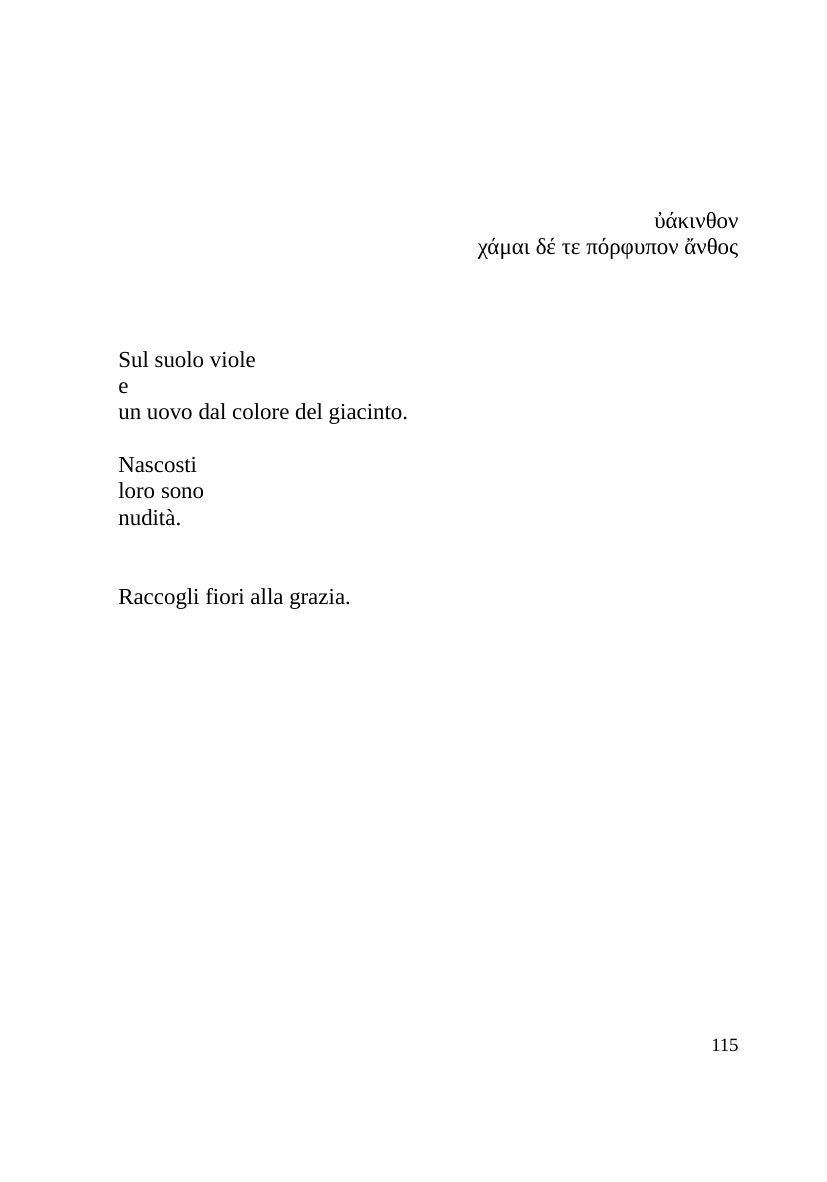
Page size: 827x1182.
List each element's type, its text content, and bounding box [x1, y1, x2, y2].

text ὐάκινθον [88, 207, 738, 233]
text Raccogli fiori alla grazia. [88, 583, 738, 609]
text Sul suolo viole [88, 346, 738, 372]
text loro sono [88, 477, 738, 504]
text e [88, 372, 738, 398]
text χάμαι δέ τε πόρφυπον ἄνθος [88, 233, 738, 259]
text Nascosti [88, 451, 738, 477]
text un uovo dal colore del giacinto. [88, 398, 738, 425]
text nudità. [88, 504, 738, 530]
